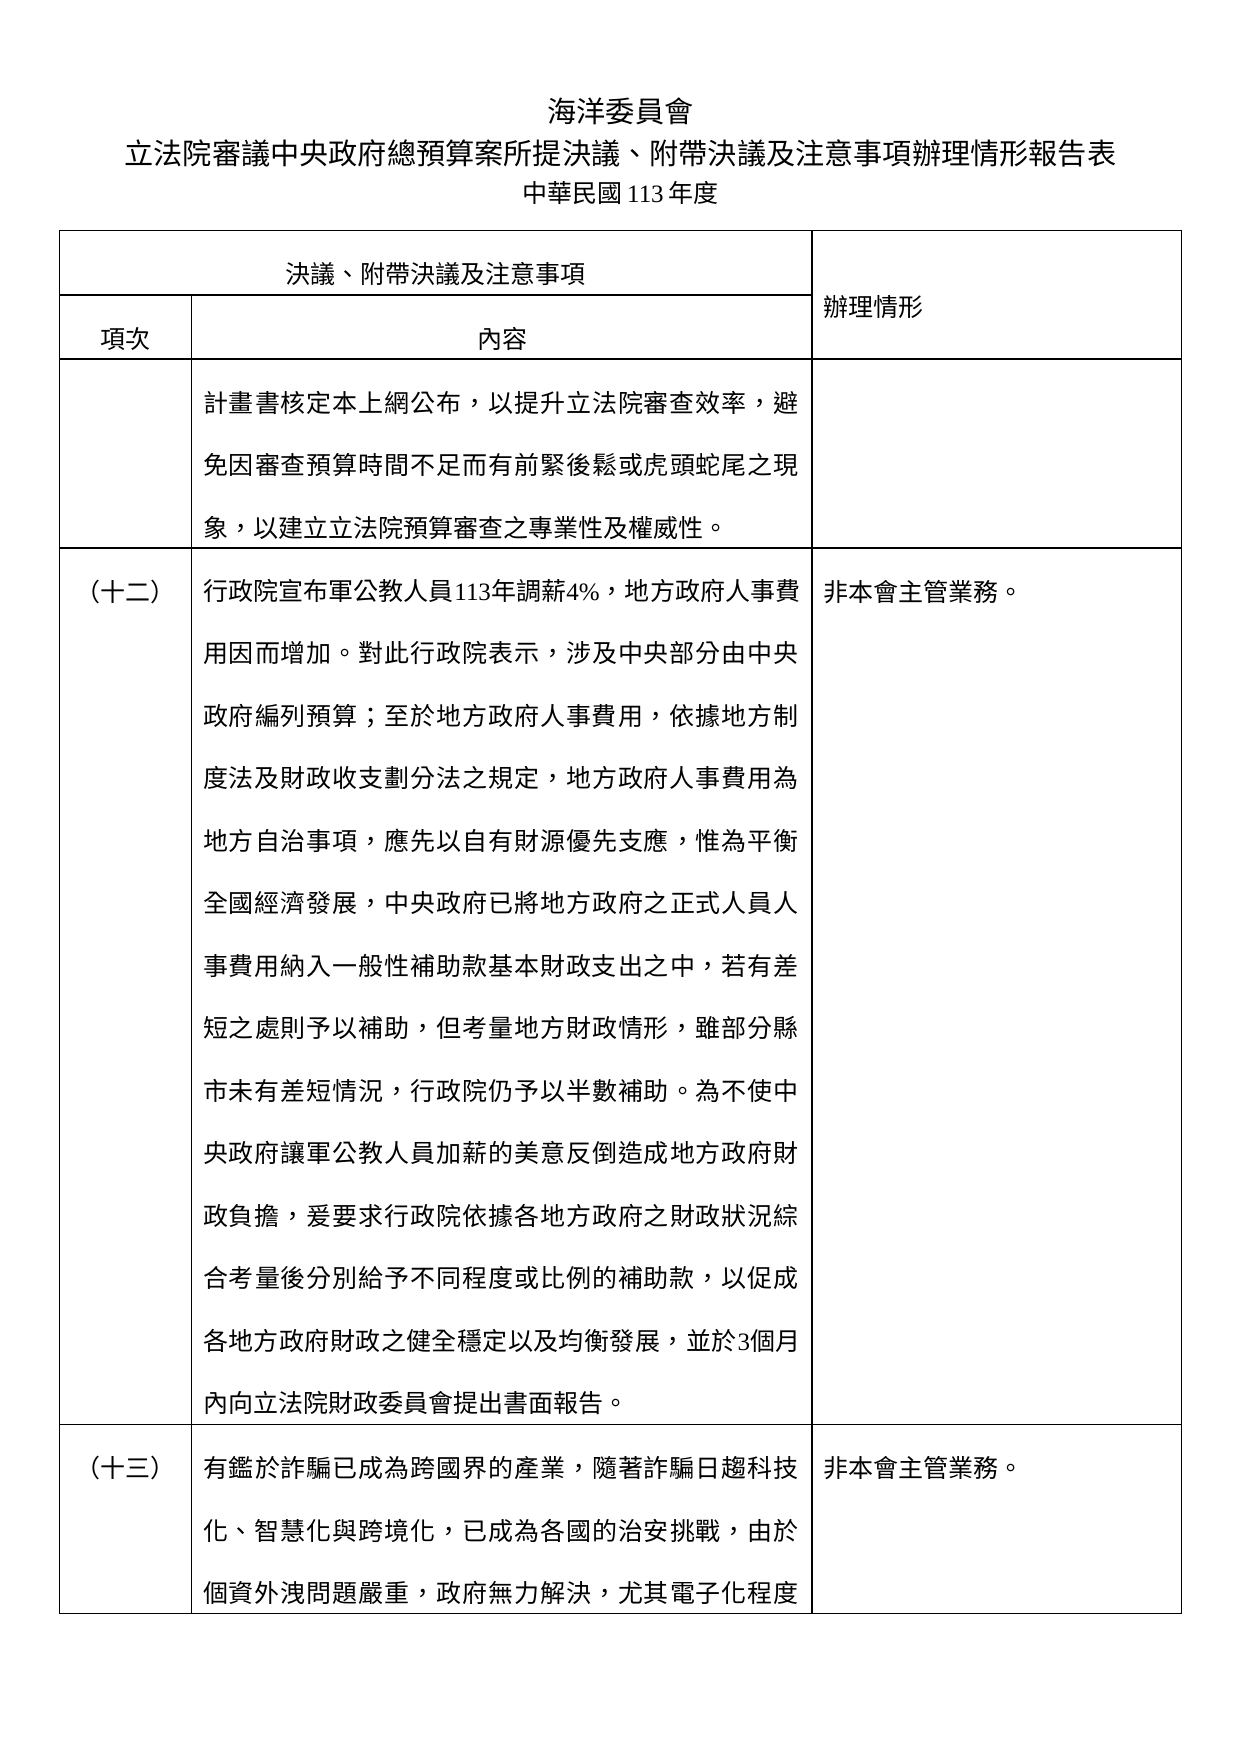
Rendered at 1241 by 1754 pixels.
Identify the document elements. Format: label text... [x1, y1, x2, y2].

table_cell [813, 360, 1181, 547]
table_cell 項次 [60, 296, 191, 358]
table_header 辦理情形 [813, 231, 1181, 358]
table_cell 計畫書核定本上網公布，以提升立法院審查效率，避免因審查預算時間不足而有前緊後鬆或虎頭蛇尾之現象，以建立立法院預算審查之專業性及權威性。 [192, 360, 811, 547]
table_cell [60, 360, 191, 547]
table_cell （十三） [60, 1425, 191, 1613]
table_cell 行政院宣布軍公教人員113年調薪4%，地方政府人事費用因而增加。對此行政院表示，涉及中央部分由中央政府編列預算；至於地方政府人事費用，依據地方制度法及財政收支劃分法之規定，地方政府人事費用為地方自治事項，應先以自有財源優先支應，惟為平衡全國經濟發展，中央政府已將地方政府之正式人員人事費用納入一般性補助款基本財政支出之中，若有差短之處則予以補助，但考量地方財政情形，雖部分縣市未有差短情況，行政院仍予以半數補助。為不使中央政府讓軍公教人員加薪的美意反倒造成地方政府財政負擔，爰要求行政院依據各地方政府之財政狀況綜合考量後分別給予不同程度或比例的補助款，以促成各地方政府財政之健全穩定以及均衡發展，並於3個月內向立法院財政委員會提出書面報告。 [192, 549, 811, 1424]
table_header 決議、附帶決議及注意事項 [60, 231, 811, 294]
table_cell 非本會主管業務。 [813, 1425, 1181, 1613]
table_cell 內容 [192, 296, 811, 358]
table_cell 有鑑於詐騙已成為跨國界的產業，隨著詐騙日趨科技化、智慧化與跨境化，已成為各國的治安挑戰，由於個資外洩問題嚴重，政府無力解決，尤其電子化程度 [192, 1425, 811, 1613]
table_cell 非本會主管業務。 [813, 549, 1181, 1424]
table_cell （十二） [60, 549, 191, 1424]
